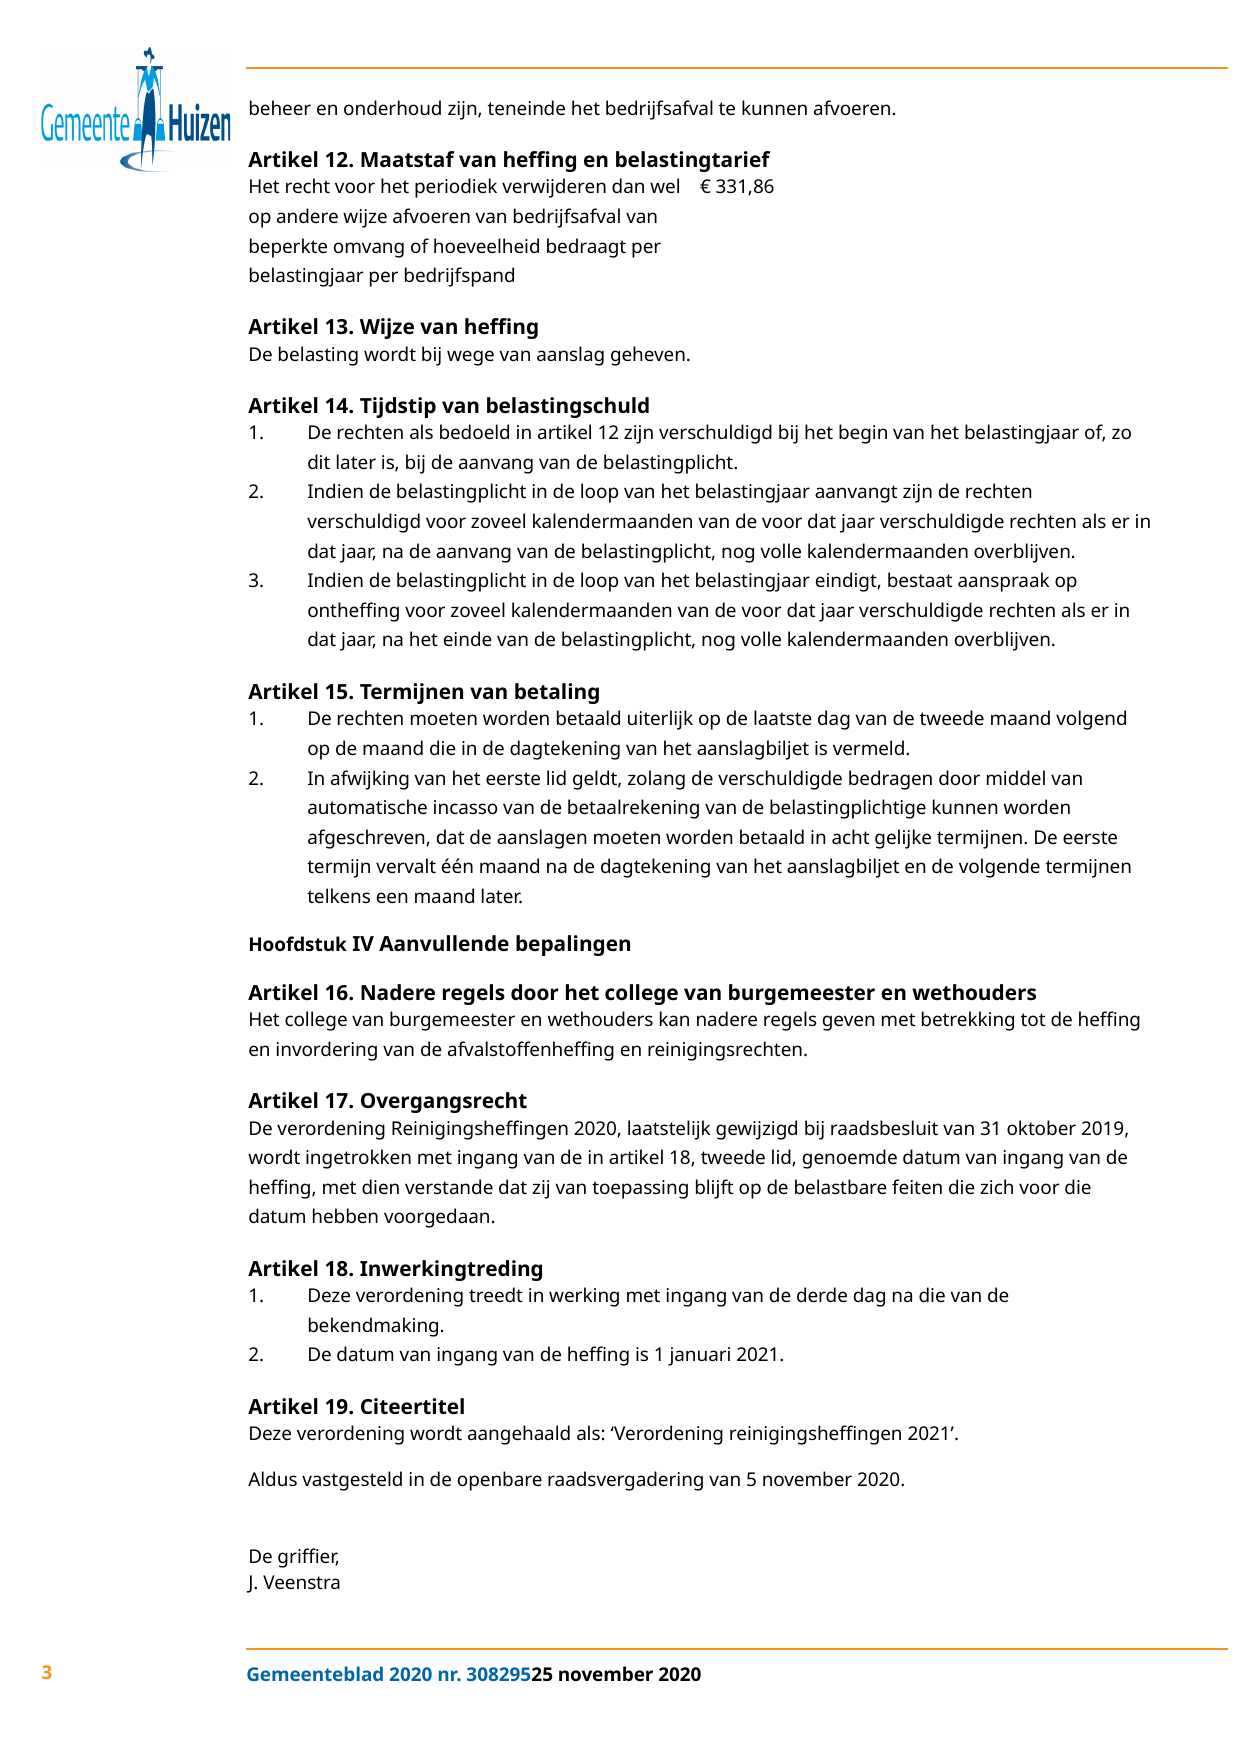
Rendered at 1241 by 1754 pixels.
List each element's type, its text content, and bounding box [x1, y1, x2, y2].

text Hoofdstuk IV Aanvullende bepalingen [248, 929, 1152, 957]
text De griffier, [248, 1543, 1152, 1569]
list De rechten als bedoeld in artikel 12 zijn verschuldigd bij het begin van het belastingjaar of, zo dit later is, bij de aanvang van de belastingplicht. [248, 419, 1152, 475]
text Aldus vastgesteld in de openbare raadsvergadering van 5 november 2020. [248, 1466, 1152, 1492]
text Deze verordening wordt aangehaald als: ‘Verordening reinigingsheffingen 2021’. [248, 1420, 1152, 1446]
text Het college van burgemeester en wethouders kan nadere regels geven met betrekking tot de heffing en invordering van de afvalstoffenheffing en reinigingsrechten. [248, 1006, 1152, 1062]
text Artikel 13. Wijze van heffing [248, 312, 1152, 341]
picture [41, 47, 231, 172]
list Indien de belastingplicht in de loop van het belastingjaar aanvangt zijn de rechten verschuldigd voor zoveel kalendermaanden van de voor dat jaar verschuldigde rechten als er in dat jaar, na de aanvang van de belastingplicht, nog volle kalendermaanden overblijven. [248, 479, 1152, 564]
text Artikel 16. Nadere regels door het college van burgemeester en wethouders [248, 978, 1152, 1006]
list Deze verordening treedt in werking met ingang van de derde dag na die van de bekendmaking. [248, 1282, 1152, 1338]
text J. Veenstra [248, 1569, 1152, 1595]
list De rechten moeten worden betaald uiterlijk op de laatste dag van de tweede maand volgend op de maand die in de dagtekening van het aanslagbiljet is vermeld. [248, 706, 1152, 761]
list In afwijking van het eerste lid geldt, zolang de verschuldigde bedragen door middel van automatische incasso van de betaalrekening van de belastingplichtige kunnen worden afgeschreven, dat de aanslagen moeten worden betaald in acht gelijke termijnen. De eerste termijn vervalt één maand na de dagtekening van het aanslagbiljet en de volgende termijnen telkens een maand later. [248, 765, 1152, 909]
text Artikel 19. Citeertitel [248, 1392, 1152, 1420]
text Artikel 18. Inwerkingtreding [248, 1254, 1152, 1282]
text De verordening Reinigingsheffingen 2020, laatstelijk gewijzigd bij raadsbesluit van 31 oktober 2019, wordt ingetrokken met ingang van de in artikel 18, tweede lid, genoemde datum van ingang van de heffing, met dien verstande dat zij van toepassing blijft op de belastbare feiten die zich voor die datum hebben voorgedaan. [248, 1115, 1152, 1229]
table_header € 331,86 [700, 174, 1152, 288]
list De datum van ingang van de heffing is 1 januari 2021. [248, 1342, 1152, 1367]
text Artikel 15. Termijnen van betaling [248, 677, 1152, 706]
table_header Het recht voor het periodiek verwijderen dan wel op andere wijze afvoeren van bedrijfsafval van beperkte omvang of hoeveelheid bedraagt per belastingjaar per bedrijfspand [248, 174, 700, 288]
text De belasting wordt bij wege van aanslag geheven. [248, 341, 1152, 366]
list Indien de belastingplicht in de loop van het belastingjaar eindigt, bestaat aanspraak op ontheffing voor zoveel kalendermaanden van de voor dat jaar verschuldigde rechten als er in dat jaar, na het einde van de belastingplicht, nog volle kalendermaanden overblijven. [248, 567, 1152, 652]
text beheer en onderhoud zijn, teneinde het bedrijfsafval te kunnen afvoeren. [248, 95, 1152, 121]
text Artikel 12. Maatstaf van heffing en belastingtarief [248, 145, 1152, 174]
text Artikel 14. Tijdstip van belastingschuld [248, 391, 1152, 419]
text Artikel 17. Overgangsrecht [248, 1086, 1152, 1115]
